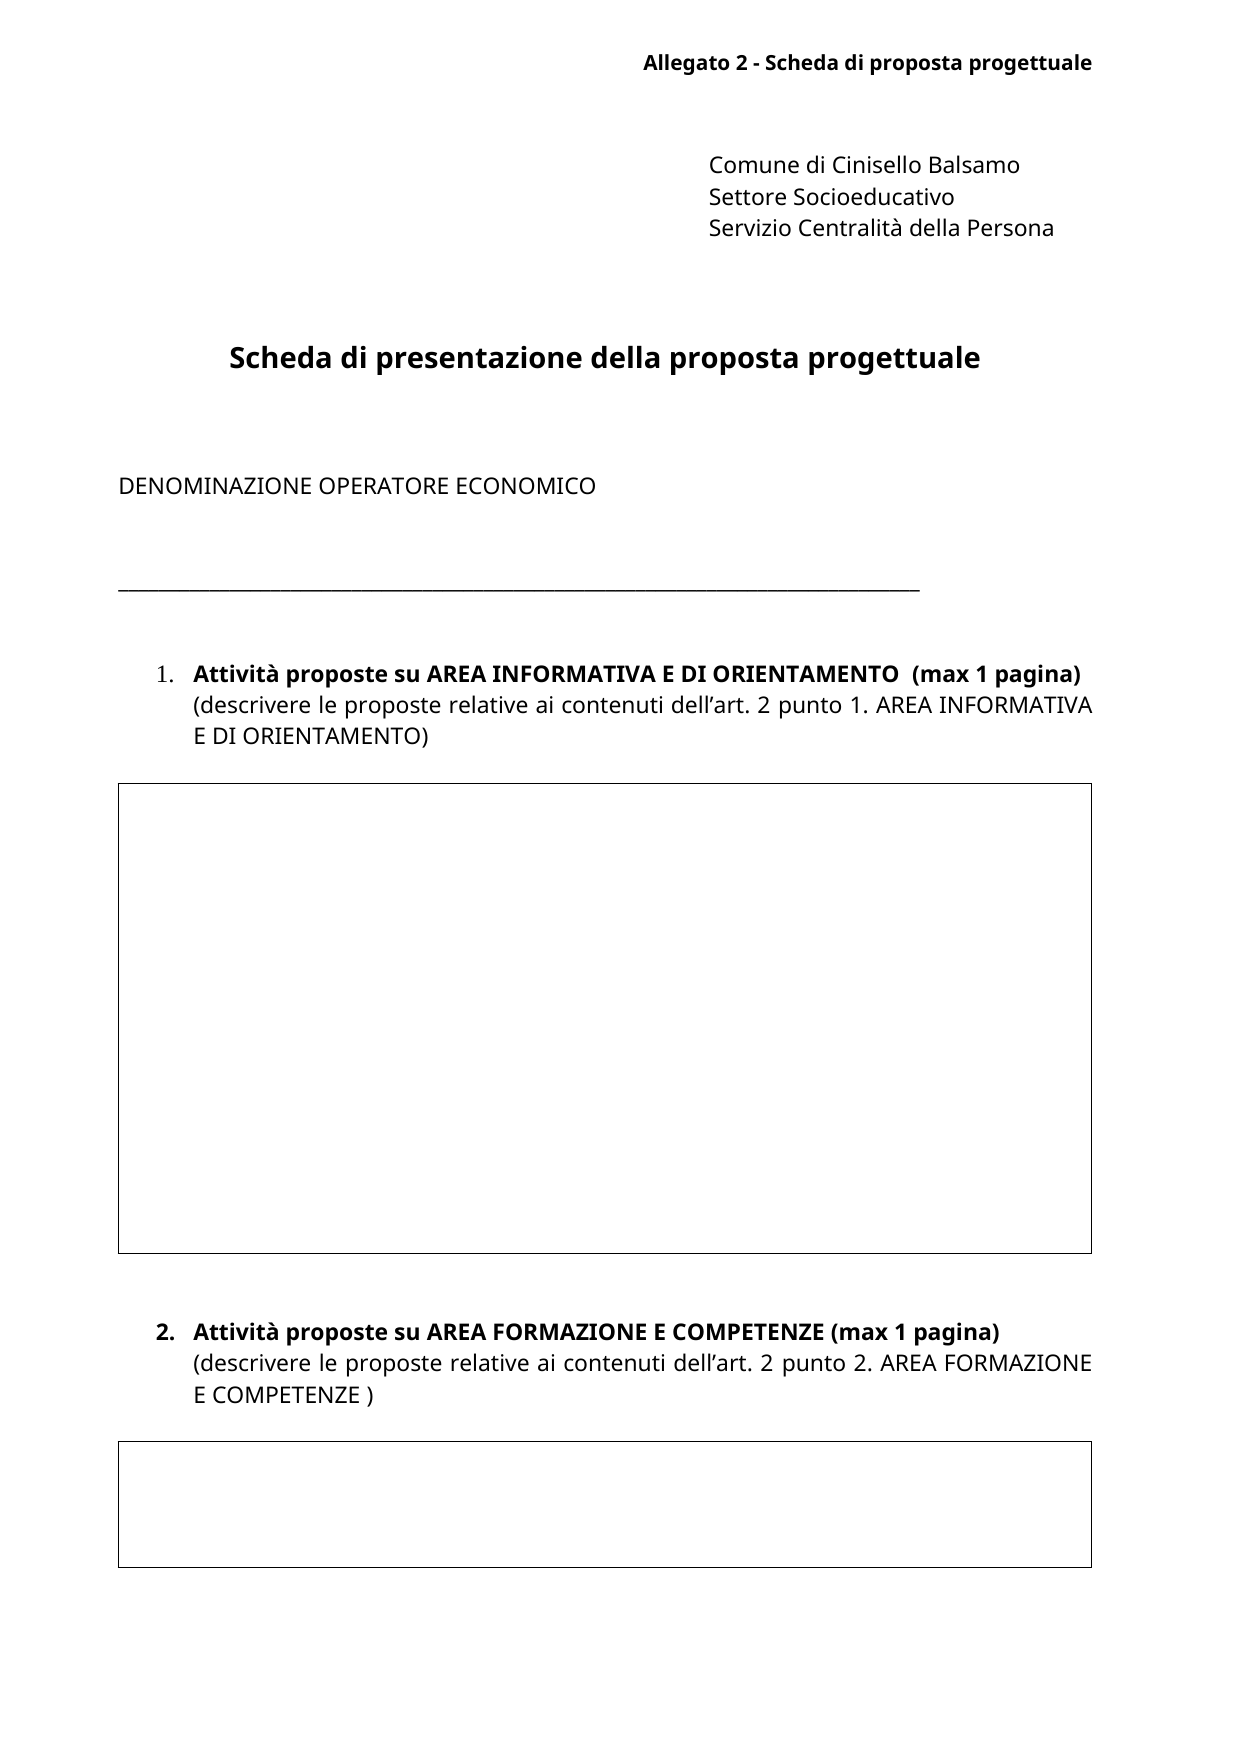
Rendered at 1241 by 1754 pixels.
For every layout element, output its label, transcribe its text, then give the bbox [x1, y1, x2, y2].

list (descrivere le proposte relative ai contenuti dell’art. 2 punto 1. AREA INFORMATIVA E DI ORIENTAMENTO) [156, 689, 1092, 752]
list (descrivere le proposte relative ai contenuti dell’art. 2 punto 2. AREA FORMAZIONE E COMPETENZE ) [156, 1347, 1092, 1410]
table_header [119, 1442, 1091, 1567]
text Settore Socioeducativo [709, 181, 1092, 212]
text Servizio Centralità della Persona [709, 212, 1092, 243]
list Attività proposte su AREA INFORMATIVA E DI ORIENTAMENTO (max 1 pagina) [156, 658, 1092, 689]
text Scheda di presentazione della proposta progettuale [118, 337, 1092, 377]
text _______________________________________________________________________________ [118, 564, 1092, 595]
text Comune di Cinisello Balsamo [709, 149, 1092, 181]
text DENOMINAZIONE OPERATORE ECONOMICO [118, 470, 1092, 502]
table_header [119, 784, 1091, 1253]
list Attività proposte su AREA FORMAZIONE E COMPETENZE (max 1 pagina) [156, 1316, 1092, 1347]
